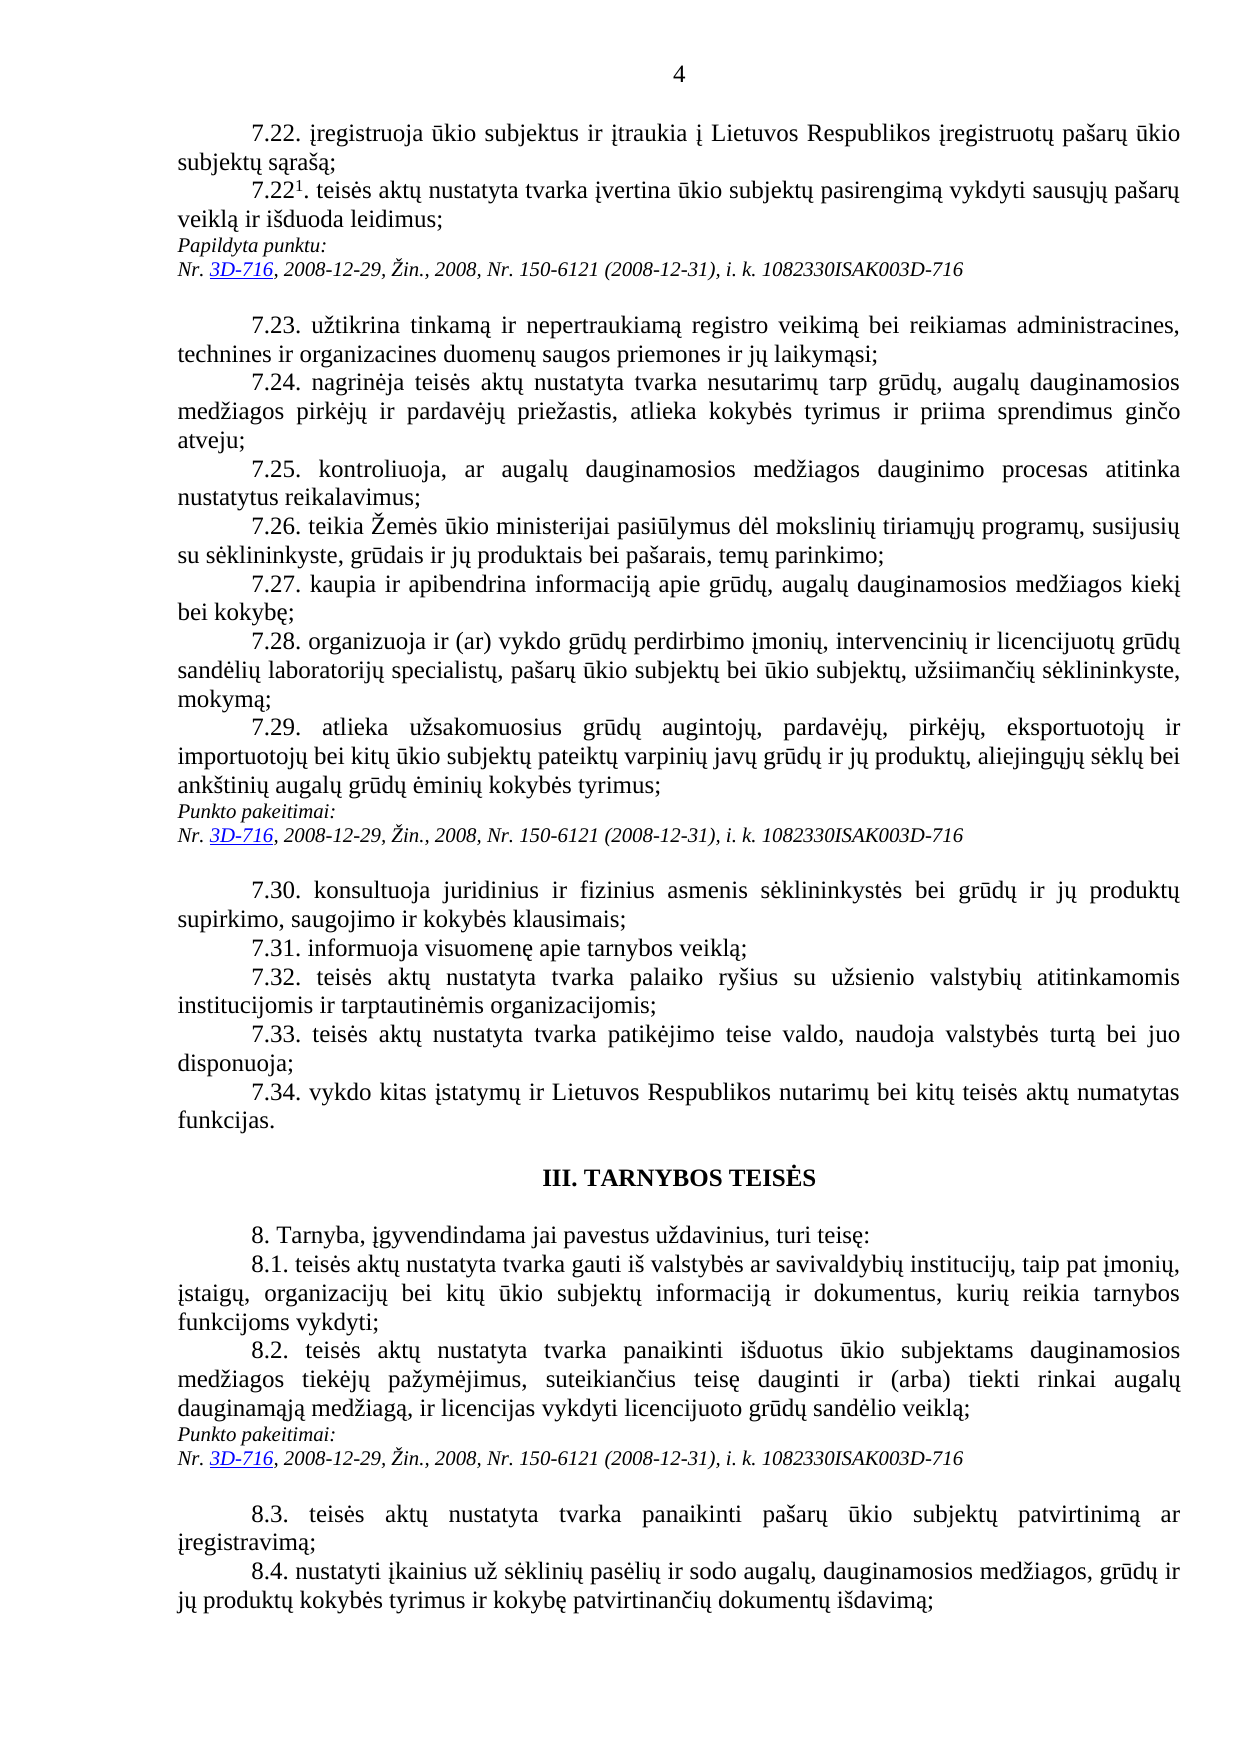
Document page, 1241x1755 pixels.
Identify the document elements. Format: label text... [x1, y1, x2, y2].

text 7.32. teisės aktų nustatyta tvarka palaiko ryšius su užsienio valstybių atitinkamomis institucijomis ir tarptautinėmis organizacijomis; [177, 962, 1181, 1019]
text Punkto pakeitimai: [177, 1422, 1181, 1446]
text 7.29. atlieka užsakomuosius grūdų augintojų, pardavėjų, pirkėjų, eksportuotojų ir importuotojų bei kitų ūkio subjektų pateiktų varpinių javų grūdų ir jų produktų, aliejingųjų sėklų bei ankštinių augalų grūdų ėminių kokybės tyrimus; [177, 712, 1181, 799]
text III. TARNYBOS TEISĖS [177, 1163, 1181, 1192]
text 7.26. teikia Žemės ūkio ministerijai pasiūlymus dėl mokslinių tiriamųjų programų, susijusių su sėklininkyste, grūdais ir jų produktais bei pašarais, temų parinkimo; [177, 511, 1181, 569]
text 8. Tarnyba, įgyvendindama jai pavestus uždavinius, turi teisę: [177, 1221, 1181, 1249]
text 7.22. įregistruoja ūkio subjektus ir įtraukia į Lietuvos Respublikos įregistruotų pašarų ūkio subjektų sąrašą; [177, 118, 1181, 176]
text Nr. 3D-716, 2008-12-29, Žin., 2008, Nr. 150-6121 (2008-12-31), i. k. 1082330ISAK003D-716 [177, 823, 1181, 847]
text 7.27. kaupia ir apibendrina informaciją apie grūdų, augalų dauginamosios medžiagos kiekį bei kokybę; [177, 569, 1181, 626]
text 7.31. informuoja visuomenę apie tarnybos veiklą; [177, 933, 1181, 962]
text 7.33. teisės aktų nustatyta tvarka patikėjimo teise valdo, naudoja valstybės turtą bei juo disponuoja; [177, 1019, 1181, 1077]
text 7.30. konsultuoja juridinius ir fizinius asmenis sėklininkystės bei grūdų ir jų produktų supirkimo, saugojimo ir kokybės klausimais; [177, 876, 1181, 933]
text 8.1. teisės aktų nustatyta tvarka gauti iš valstybės ar savivaldybių institucijų, taip pat įmonių, įstaigų, organizacijų bei kitų ūkio subjektų informaciją ir dokumentus, kurių reikia tarnybos funkcijoms vykdyti; [177, 1249, 1181, 1336]
text 7.23. užtikrina tinkamą ir nepertraukiamą registro veikimą bei reikiamas administracines, technines ir organizacines duomenų saugos priemones ir jų laikymąsi; [177, 310, 1181, 367]
text 7.28. organizuoja ir (ar) vykdo grūdų perdirbimo įmonių, intervencinių ir licencijuotų grūdų sandėlių laboratorijų specialistų, pašarų ūkio subjektų bei ūkio subjektų, užsiimančių sėklininkyste, mokymą; [177, 626, 1181, 712]
text Nr. 3D-716, 2008-12-29, Žin., 2008, Nr. 150-6121 (2008-12-31), i. k. 1082330ISAK003D-716 [177, 257, 1181, 281]
text 7.34. vykdo kitas įstatymų ir Lietuvos Respublikos nutarimų bei kitų teisės aktų numatytas funkcijas. [177, 1077, 1181, 1134]
text 8.3. teisės aktų nustatyta tvarka panaikinti pašarų ūkio subjektų patvirtinimą ar įregistravimą; [177, 1499, 1181, 1556]
text Punkto pakeitimai: [177, 799, 1181, 823]
text Nr. 3D-716, 2008-12-29, Žin., 2008, Nr. 150-6121 (2008-12-31), i. k. 1082330ISAK003D-716 [177, 1446, 1181, 1470]
text 7.24. nagrinėja teisės aktų nustatyta tvarka nesutarimų tarp grūdų, augalų dauginamosios medžiagos pirkėjų ir pardavėjų priežastis, atlieka kokybės tyrimus ir priima sprendimus ginčo atveju; [177, 367, 1181, 454]
text 7.221. teisės aktų nustatyta tvarka įvertina ūkio subjektų pasirengimą vykdyti sausųjų pašarų veiklą ir išduoda leidimus; [177, 176, 1181, 233]
text 8.2. teisės aktų nustatyta tvarka panaikinti išduotus ūkio subjektams dauginamosios medžiagos tiekėjų pažymėjimus, suteikiančius teisę dauginti ir (arba) tiekti rinkai augalų dauginamąją medžiagą, ir licencijas vykdyti licencijuoto grūdų sandėlio veiklą; [177, 1336, 1181, 1422]
text Papildyta punktu: [177, 233, 1181, 257]
text 8.4. nustatyti įkainius už sėklinių pasėlių ir sodo augalų, dauginamosios medžiagos, grūdų ir jų produktų kokybės tyrimus ir kokybę patvirtinančių dokumentų išdavimą; [177, 1556, 1181, 1614]
text 7.25. kontroliuoja, ar augalų dauginamosios medžiagos dauginimo procesas atitinka nustatytus reikalavimus; [177, 454, 1181, 511]
